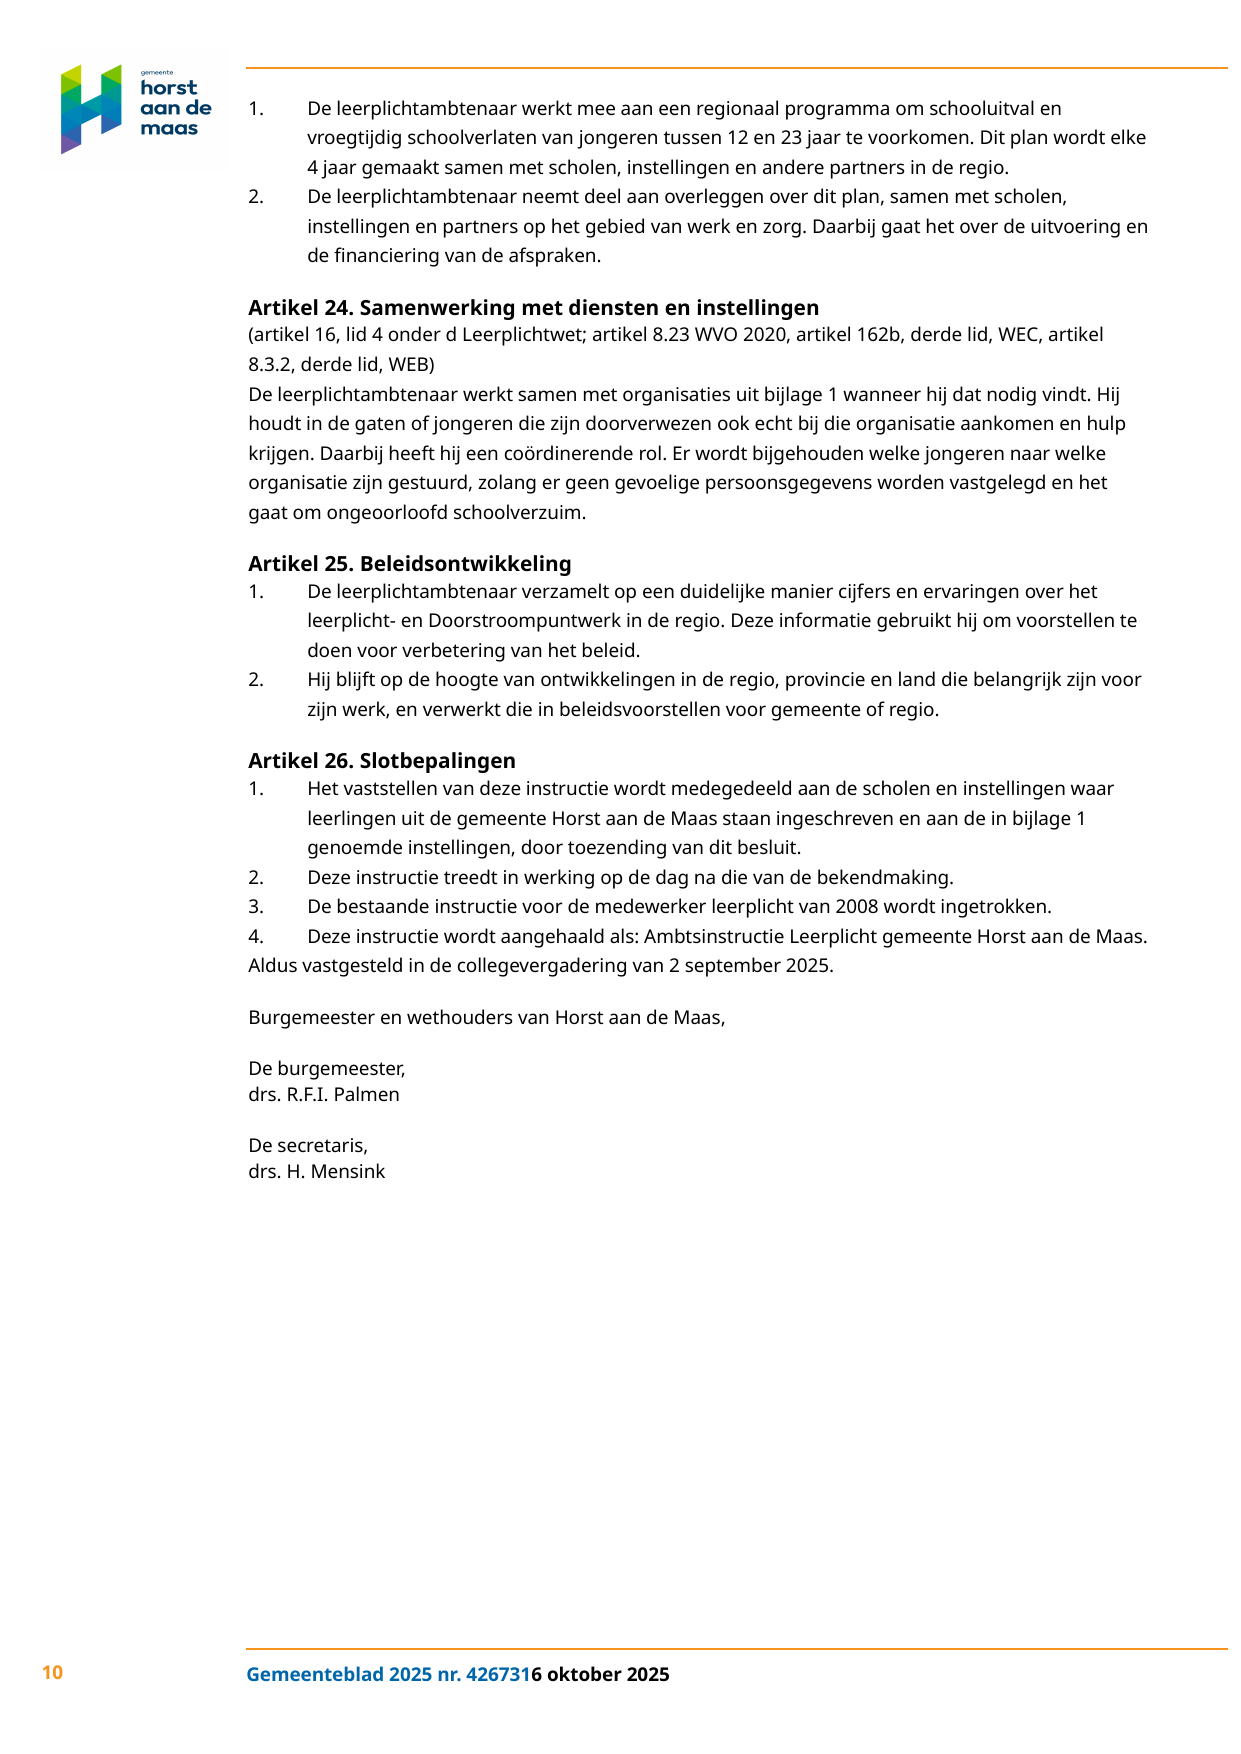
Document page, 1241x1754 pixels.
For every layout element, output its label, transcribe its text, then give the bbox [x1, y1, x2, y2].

text (artikel 16, lid 4 onder d Leerplichtwet; artikel 8.23 WVO 2020, artikel 162b, derde lid, WEC, artikel 8.3.2, derde lid, WEB) [248, 322, 1152, 377]
picture [41, 47, 231, 172]
list De leerplichtambtenaar neemt deel aan overleggen over dit plan, samen met scholen, instellingen en partners op het gebied van werk en zorg. Daarbij gaat het over de uitvoering en de financiering van de afspraken. [248, 183, 1152, 268]
text Artikel 24. Samenwerking met diensten en instellingen [248, 293, 1152, 322]
text Burgemeester en wethouders van Horst aan de Maas, [248, 1004, 1152, 1030]
list De bestaande instructie voor de medewerker leerplicht van 2008 wordt ingetrokken. [248, 893, 1152, 919]
text Aldus vastgesteld in de collegevergadering van 2 september 2025. [248, 953, 1152, 978]
text De burgemeester, [248, 1056, 1152, 1081]
list De leerplichtambtenaar verzamelt op een duidelijke manier cijfers en ervaringen over het leerplicht- en Doorstroompuntwerk in de regio. Deze informatie gebruikt hij om voorstellen te doen voor verbetering van het beleid. [248, 578, 1152, 663]
list Deze instructie treedt in werking op de dag na die van de bekendmaking. [248, 864, 1152, 889]
list Hij blijft op de hoogte van ontwikkelingen in de regio, provincie en land die belangrijk zijn voor zijn werk, en verwerkt die in beleidsvoorstellen voor gemeente of regio. [248, 667, 1152, 722]
text drs. R.F.I. Palmen [248, 1081, 1152, 1107]
text drs. H. Mensink [248, 1158, 1152, 1184]
list Het vaststellen van deze instructie wordt medegedeeld aan de scholen en instellingen waar leerlingen uit de gemeente Horst aan de Maas staan ingeschreven en aan de in bijlage 1 genoemde instellingen, door toezending van dit besluit. [248, 775, 1152, 860]
text De leerplichtambtenaar werkt samen met organisaties uit bijlage 1 wanneer hij dat nodig vindt. Hij houdt in de gaten of jongeren die zijn doorverwezen ook echt bij die organisatie aankomen en hulp krijgen. Daarbij heeft hij een coördinerende rol. Er wordt bijgehouden welke jongeren naar welke organisatie zijn gestuurd, zolang er geen gevoelige persoonsgegevens worden vastgelegd en het gaat om ongeoorloofd schoolverzuim. [248, 381, 1152, 525]
text Artikel 25. Beleidsontwikkeling [248, 549, 1152, 578]
text Artikel 26. Slotbepalingen [248, 747, 1152, 775]
list De leerplichtambtenaar werkt mee aan een regionaal programma om schooluitval en vroegtijdig schoolverlaten van jongeren tussen 12 en 23 jaar te voorkomen. Dit plan wordt elke 4 jaar gemaakt samen met scholen, instellingen en andere partners in de regio. [248, 95, 1152, 180]
list Deze instructie wordt aangehaald als: Ambtsinstructie Leerplicht gemeente Horst aan de Maas. [248, 923, 1152, 949]
text De secretaris, [248, 1133, 1152, 1158]
